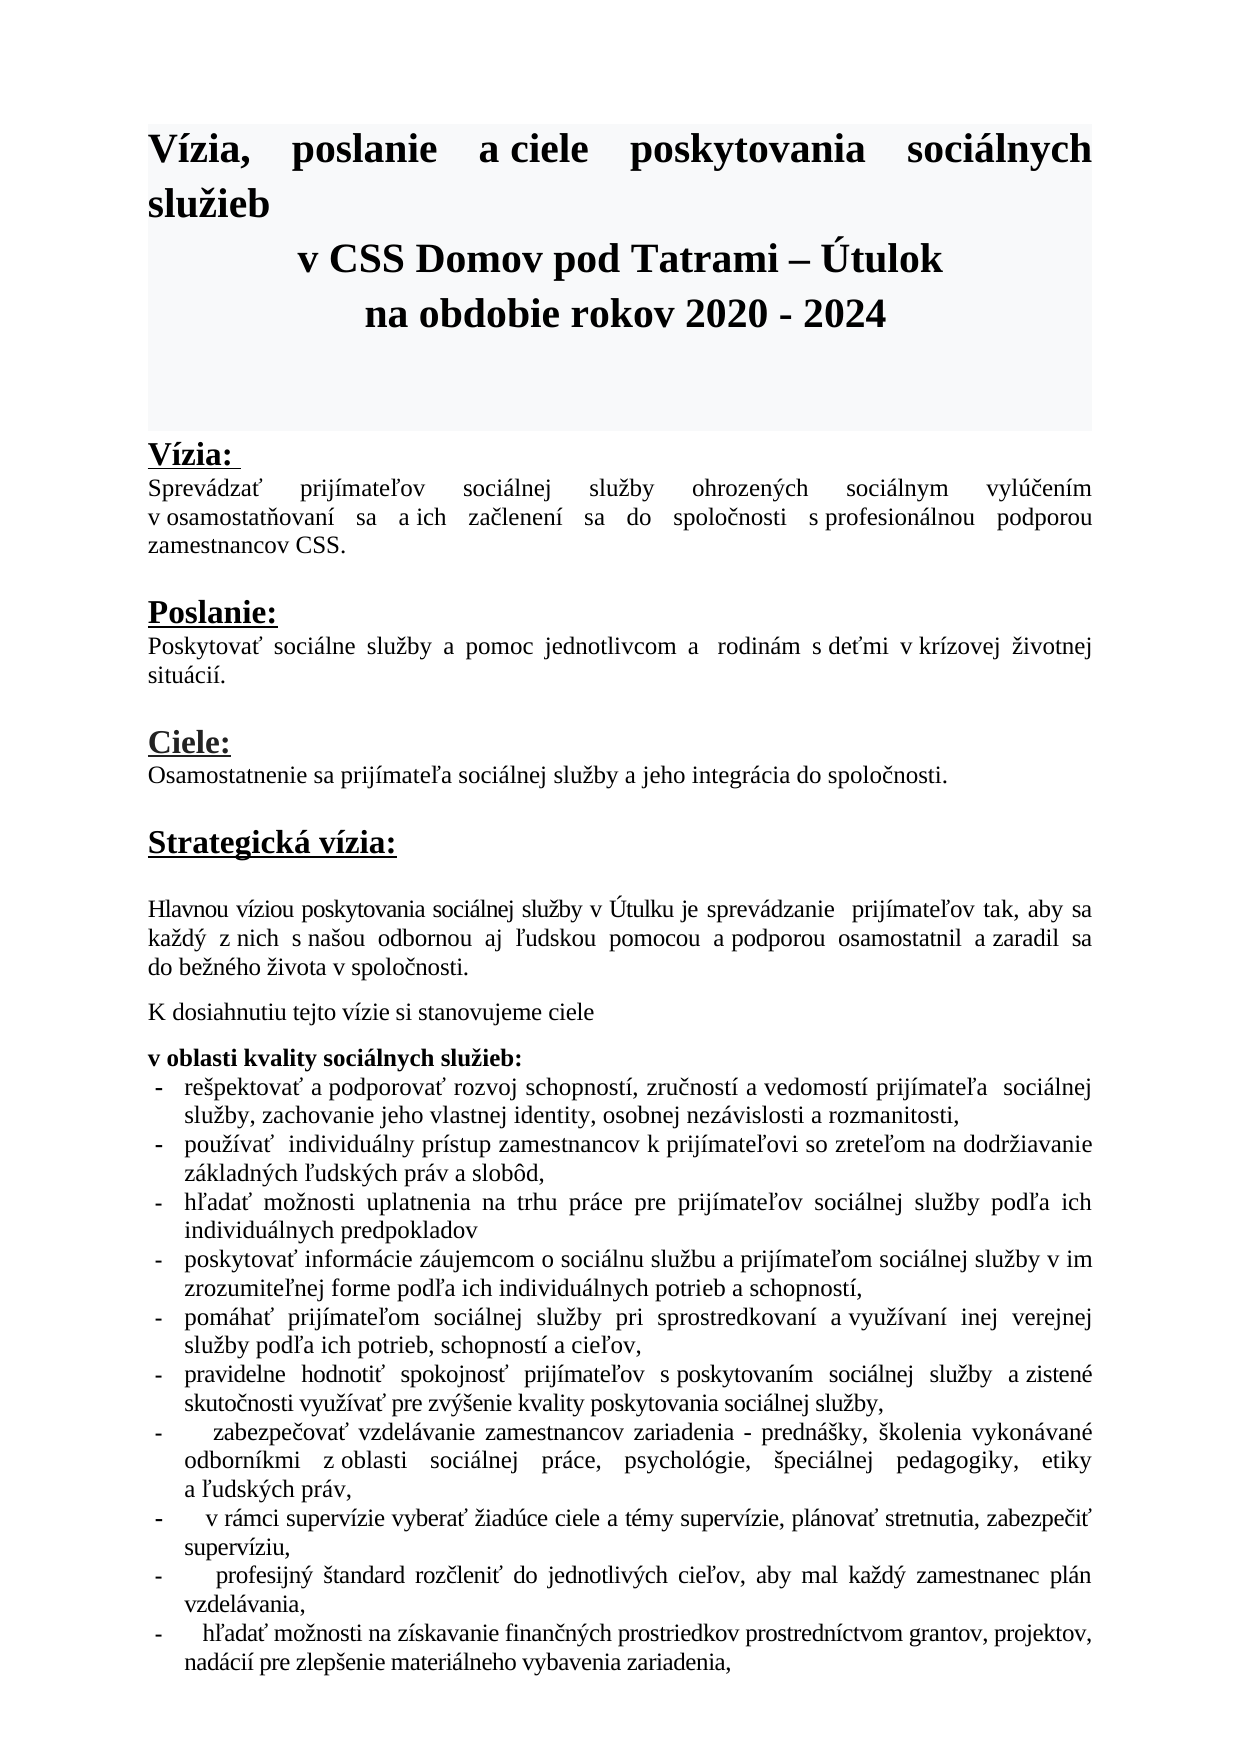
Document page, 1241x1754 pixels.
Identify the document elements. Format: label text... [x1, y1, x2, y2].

list hľadať možnosti na získavanie finančných prostriedkov prostredníctvom grantov, projektov, nadácií pre zlepšenie materiálneho vybavenia zariadenia, [154, 1618, 1092, 1675]
text Ciele: [148, 722, 1092, 760]
list pomáhať prijímateľom sociálnej služby pri sprostredkovaní a využívaní inej verejnej služby podľa ich potrieb, schopností a cieľov, [154, 1302, 1092, 1359]
text na obdobie rokov 2020 - 2024 [148, 289, 1092, 337]
text v oblasti kvality sociálnych služieb: [148, 1043, 1092, 1072]
list profesijný štandard rozčleniť do jednotlivých cieľov, aby mal každý zamestnanec plán vzdelávania, [154, 1560, 1092, 1618]
list poskytovať informácie záujemcom o sociálnu službu a prijímateľom sociálnej služby v im zrozumiteľnej forme podľa ich individuálnych potrieb a schopností, [154, 1244, 1092, 1302]
text Osamostatnenie sa prijímateľa sociálnej služby a jeho integrácia do spoločnosti. [148, 760, 1092, 789]
text Poskytovať sociálne služby a pomoc jednotlivcom a rodinám s deťmi v krízovej životnej situácií. [148, 631, 1092, 688]
list pravidelne hodnotiť spokojnosť prijímateľov s poskytovaním sociálnej služby a zistené skutočnosti využívať pre zvýšenie kvality poskytovania sociálnej služby, [154, 1359, 1092, 1417]
text Sprevádzať prijímateľov sociálnej služby ohrozených sociálnym vylúčením v osamostatňovaní sa a ich začlenení sa do spoločnosti s profesionálnou podporou zamestnancov CSS. [148, 473, 1092, 559]
list používať individuálny prístup zamestnancov k prijímateľovi so zreteľom na dodržiavanie základných ľudských práv a slobôd, [154, 1129, 1092, 1187]
text Poslanie: [148, 593, 1092, 631]
text K dosiahnutiu tejto vízie si stanovujeme ciele [148, 997, 1092, 1026]
list v rámci supervízie vyberať žiadúce ciele a témy supervízie, plánovať stretnutia, zabezpečiť supervíziu, [154, 1503, 1092, 1560]
text Vízia, poslanie a ciele poskytovania sociálnych služieb [148, 124, 1092, 227]
list hľadať možnosti uplatnenia na trhu práce pre prijímateľov sociálnej služby podľa ich individuálnych predpokladov [154, 1187, 1092, 1244]
list zabezpečovať vzdelávanie zamestnancov zariadenia - prednášky, školenia vykonávané odborníkmi z oblasti sociálnej práce, psychológie, špeciálnej pedagogiky, etiky a ľudských práv, [154, 1417, 1092, 1503]
text Vízia: [148, 434, 1092, 473]
list rešpektovať a podporovať rozvoj schopností, zručností a vedomostí prijímateľa sociálnej služby, zachovanie jeho vlastnej identity, osobnej nezávislosti a rozmanitosti, [154, 1072, 1092, 1129]
text Hlavnou víziou poskytovania sociálnej služby v Útulku je sprevádzanie prijímateľov tak, aby sa každý z nich s našou odbornou aj ľudskou pomocou a podporou osamostatnil a zaradil sa do bežného života v spoločnosti. [148, 894, 1092, 981]
text v CSS Domov pod Tatrami – Útulok [148, 234, 1092, 282]
text Strategická vízia: [148, 823, 1092, 861]
